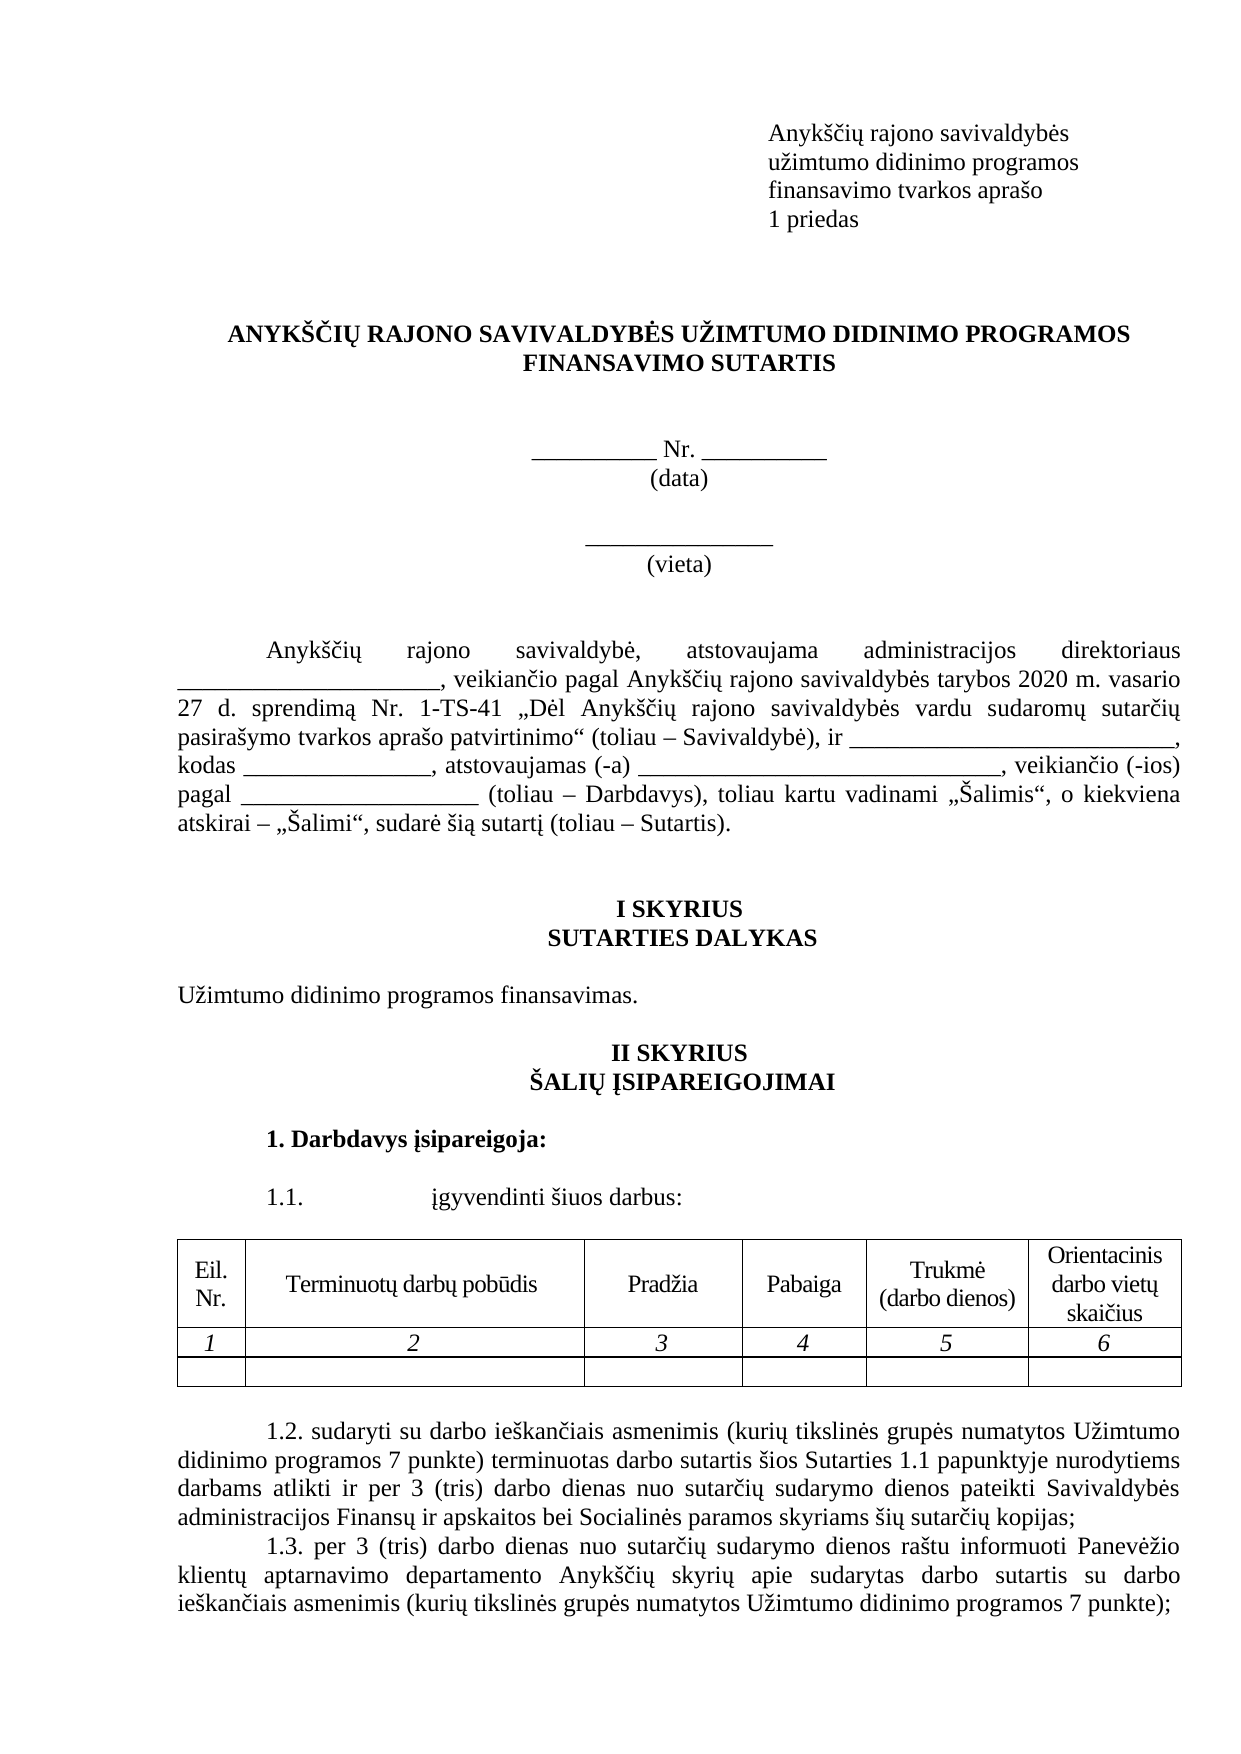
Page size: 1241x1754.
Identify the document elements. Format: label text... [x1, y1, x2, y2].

text ANYKŠČIŲ RAJONO SAVIVALDYBĖS UŽIMTUMO DIDINIMO PROGRAMOS FINANSAVIMO SUTARTIS [177, 319, 1181, 377]
text __________ Nr. __________ [177, 434, 1181, 463]
text 1 priedas [177, 204, 1181, 233]
table_cell 2 [246, 1328, 584, 1356]
text II SKYRIUS [177, 1038, 1181, 1067]
text 1.1. įgyvendinti šiuos darbus: [266, 1182, 1181, 1211]
text I SKYRIUS [177, 894, 1181, 923]
text SUTARTIES DALYKAS [177, 923, 1181, 952]
table_cell 5 [867, 1328, 1028, 1356]
text finansavimo tvarkos aprašo [177, 176, 1181, 204]
table_cell [1029, 1358, 1181, 1386]
table_cell 6 [1029, 1328, 1181, 1356]
table_header Orientacinis darbo vietų skaičius [1029, 1240, 1181, 1327]
text 1.2. sudaryti su darbo ieškančiais asmenimis (kurių tikslinės grupės numatytos Užimtumo didinimo programos 7 punkte) terminuotas darbo sutartis šios Sutarties 1.1 papunktyje nurodytiems darbams atlikti ir per 3 (tris) darbo dienas nuo sutarčių sudarymo dienos pateikti Savivaldybės administracijos Finansų ir apskaitos bei Socialinės paramos skyriams šių sutarčių kopijas; [177, 1416, 1181, 1531]
table_cell 3 [585, 1328, 742, 1356]
table_cell 4 [743, 1328, 866, 1356]
text _______________ [177, 521, 1181, 549]
table_header Trukmė (darbo dienos) [867, 1240, 1028, 1327]
text (vieta) [177, 549, 1181, 578]
text (data) [177, 463, 1181, 492]
text užimtumo didinimo programos [177, 147, 1181, 176]
text ŠALIŲ ĮSIPAREIGOJIMAI [177, 1067, 1181, 1096]
table_header Terminuotų darbų pobūdis [246, 1240, 584, 1327]
table_header Eil. Nr. [178, 1240, 245, 1327]
table_header Pabaiga [743, 1240, 866, 1327]
table_cell [246, 1358, 584, 1386]
table_header Pradžia [585, 1240, 742, 1327]
table_cell [743, 1358, 866, 1386]
text Užimtumo didinimo programos finansavimas. [177, 981, 1181, 1009]
table_cell [178, 1358, 245, 1386]
table_cell [867, 1358, 1028, 1386]
text 1. Darbdavys įsipareigoja: [177, 1124, 1181, 1153]
table_cell 1 [178, 1328, 245, 1356]
text 1.3. per 3 (tris) darbo dienas nuo sutarčių sudarymo dienos raštu informuoti Panevėžio klientų aptarnavimo departamento Anykščių skyrių apie sudarytas darbo sutartis su darbo ieškančiais asmenimis (kurių tikslinės grupės numatytos Užimtumo didinimo programos 7 punkte); [177, 1531, 1181, 1617]
text Anykščių rajono savivaldybė, atstovaujama administracijos direktoriaus _____________________, veikiančio pagal Anykščių rajono savivaldybės tarybos 2020 m. vasario 27 d. sprendimą Nr. 1-TS-41 „Dėl Anykščių rajono savivaldybės vardu sudaromų sutarčių pasirašymo tvarkos aprašo patvirtinimo“ (toliau – Savivaldybė), ir __________________________, kodas _______________, atstovaujamas (-a) _____________________________, veikiančio (-ios) pagal ___________________ (toliau – Darbdavys), toliau kartu vadinami „Šalimis“, o kiekviena atskirai – „Šalimi“, sudarė šią sutartį (toliau – Sutartis). [177, 636, 1181, 837]
text Anykščių rajono savivaldybės [177, 118, 1181, 147]
table_cell [585, 1358, 742, 1386]
